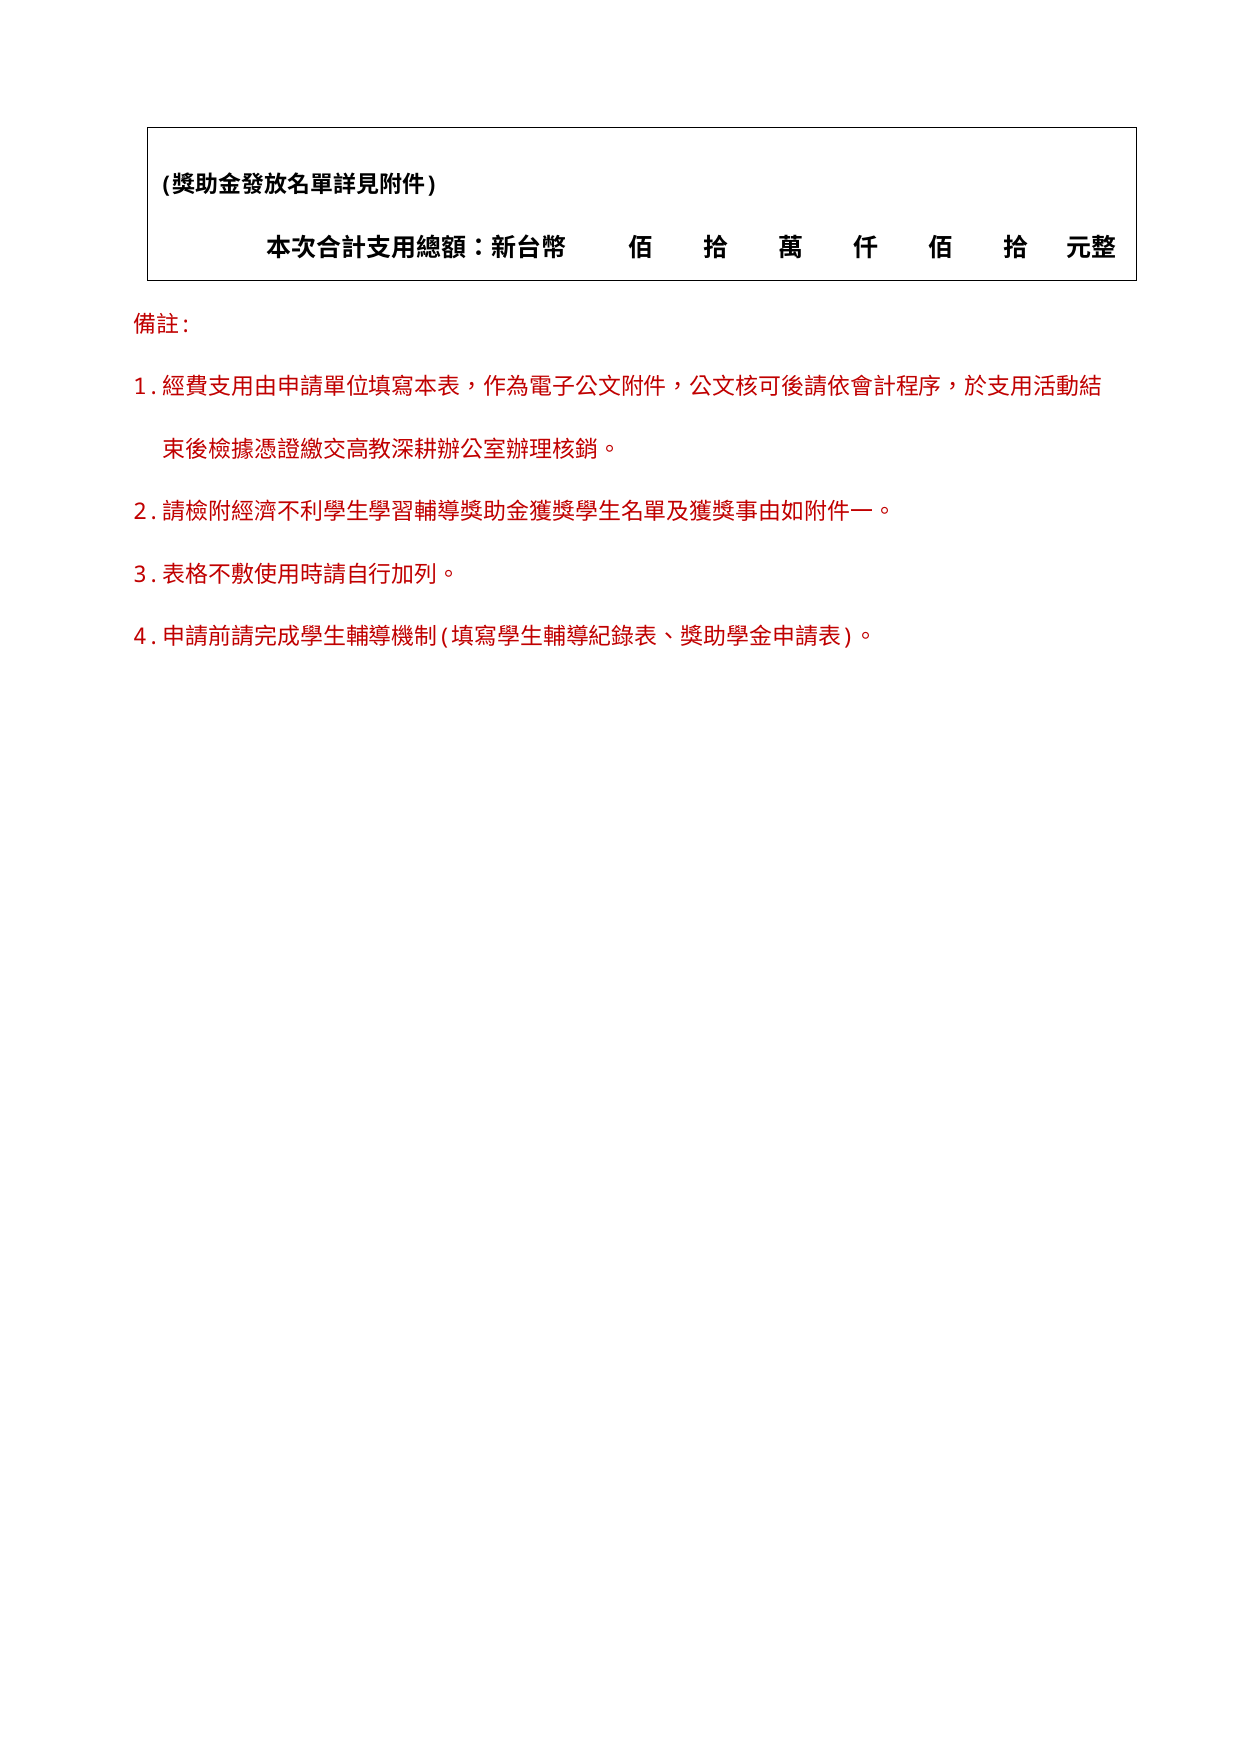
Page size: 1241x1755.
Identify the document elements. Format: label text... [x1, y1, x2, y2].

list 表格不敷使用時請自行加列。 [133, 531, 1093, 593]
list 申請前請完成學生輔導機制(填寫學生輔導紀錄表、獎助學金申請表)。 [133, 593, 1093, 656]
text 備註: [133, 281, 1093, 343]
list 請檢附經濟不利學生學習輔導獎助金獲獎學生名單及獲獎事由如附件一。 [133, 468, 1093, 531]
list 經費支用由申請單位填寫本表，作為電子公文附件，公文核可後請依會計程序，於支用活動結束後檢據憑證繳交高教深耕辦公室辦理核銷。 [133, 343, 1122, 468]
table_cell (獎助金發放名單詳見附件) 本次合計支用總額：新台幣 佰 拾 萬 仟 佰 拾 元整 [148, 128, 1136, 279]
